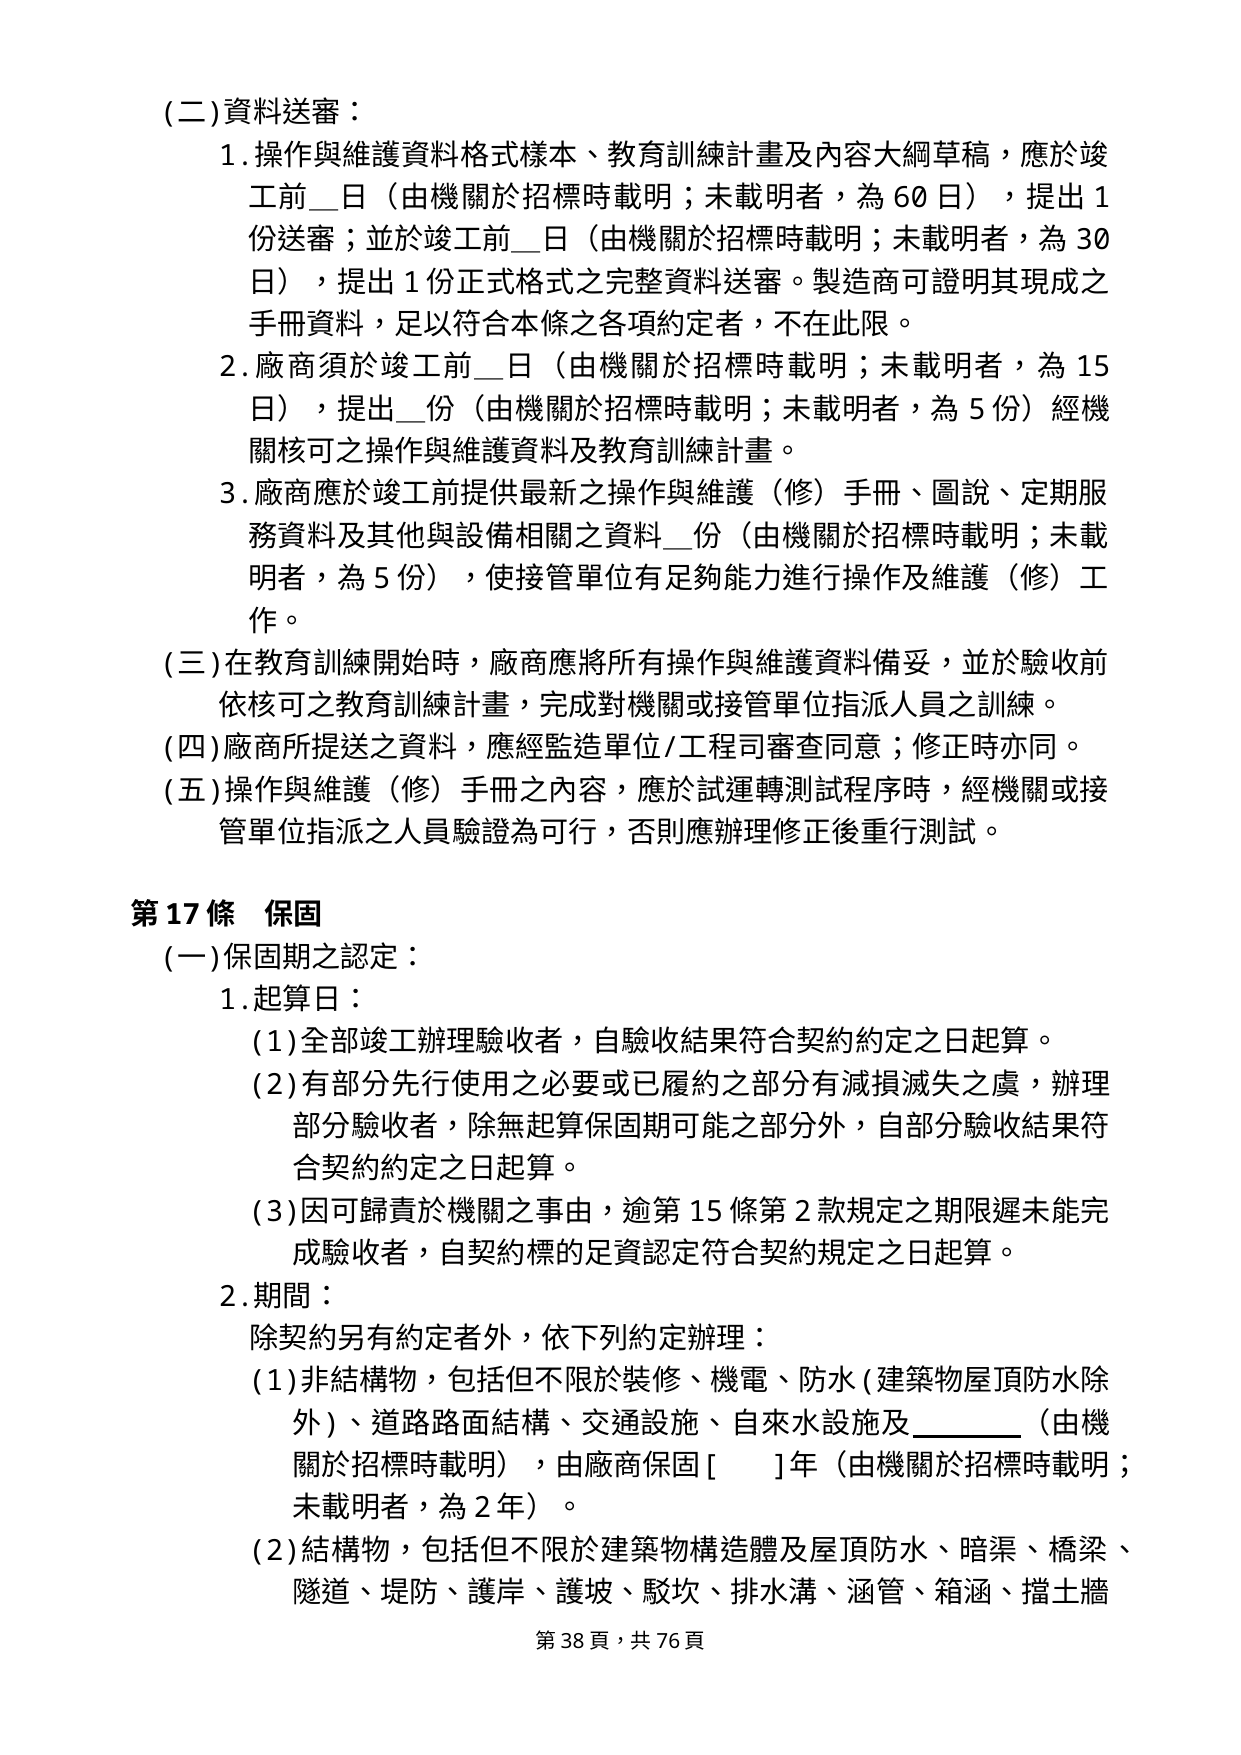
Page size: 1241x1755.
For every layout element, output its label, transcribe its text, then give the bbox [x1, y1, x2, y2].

text 2.期間： [218, 1272, 1110, 1314]
text (2)結構物，包括但不限於建築物構造體及屋頂防水、暗渠、橋梁、隧道、堤防、護岸、護坡、駁坎、排水溝、涵管、箱涵、擋土牆、防砂壩、道路等或為此等工作物之重大修繕者及地表以下之壁體及 [248, 1526, 1110, 1611]
text 1.起算日： [218, 976, 1110, 1018]
text (二)資料送審： [159, 89, 1110, 131]
text (五)操作與維護（修）手冊之內容，應於試運轉測試程序時，經機關或接管單位指派之人員驗證為可行，否則應辦理修正後重行測試。 [159, 766, 1110, 851]
text (2)有部分先行使用之必要或已履約之部分有減損滅失之虞，辦理部分驗收者，除無起算保固期可能之部分外，自部分驗收結果符合契約約定之日起算。 [248, 1060, 1110, 1187]
text (1)非結構物，包括但不限於裝修、機電、防水(建築物屋頂防水除外)、道路路面結構、交通設施、自來水設施及 （由機關於招標時載明），由廠商保固[ ]年（由機關於招標時載明；未載明者，為2年）。 [248, 1357, 1110, 1526]
text 1.操作與維護資料格式樣本、教育訓練計畫及內容大綱草稿，應於竣工前＿日（由機關於招標時載明；未載明者，為60日），提出1份送審；並於竣工前＿日（由機關於招標時載明；未載明者，為30日），提出1份正式格式之完整資料送審。製造商可證明其現成之手冊資料，足以符合本條之各項約定者，不在此限。 [218, 131, 1110, 343]
text (3)因可歸責於機關之事由，逾第15條第2款規定之期限遲未能完成驗收者，自契約標的足資認定符合契約規定之日起算。 [248, 1187, 1110, 1272]
text 2.廠商須於竣工前＿日（由機關於招標時載明；未載明者，為15日），提出＿份（由機關於招標時載明；未載明者，為5份）經機關核可之操作與維護資料及教育訓練計畫。 [218, 343, 1110, 470]
text 除契約另有約定者外，依下列約定辦理： [248, 1314, 1110, 1357]
text (四)廠商所提送之資料，應經監造單位/工程司審查同意；修正時亦同。 [159, 724, 1110, 766]
text (一)保固期之認定： [159, 933, 1110, 976]
text 3.廠商應於竣工前提供最新之操作與維護（修）手冊、圖說、定期服務資料及其他與設備相關之資料＿份（由機關於招標時載明；未載明者，為5份），使接管單位有足夠能力進行操作及維護（修）工作。 [218, 470, 1110, 639]
subtitle 第17條 保固 [130, 891, 1110, 933]
text (1)全部竣工辦理驗收者，自驗收結果符合契約約定之日起算。 [248, 1018, 1110, 1060]
text (三)在教育訓練開始時，廠商應將所有操作與維護資料備妥，並於驗收前依核可之教育訓練計畫，完成對機關或接管單位指派人員之訓練。 [159, 639, 1110, 724]
